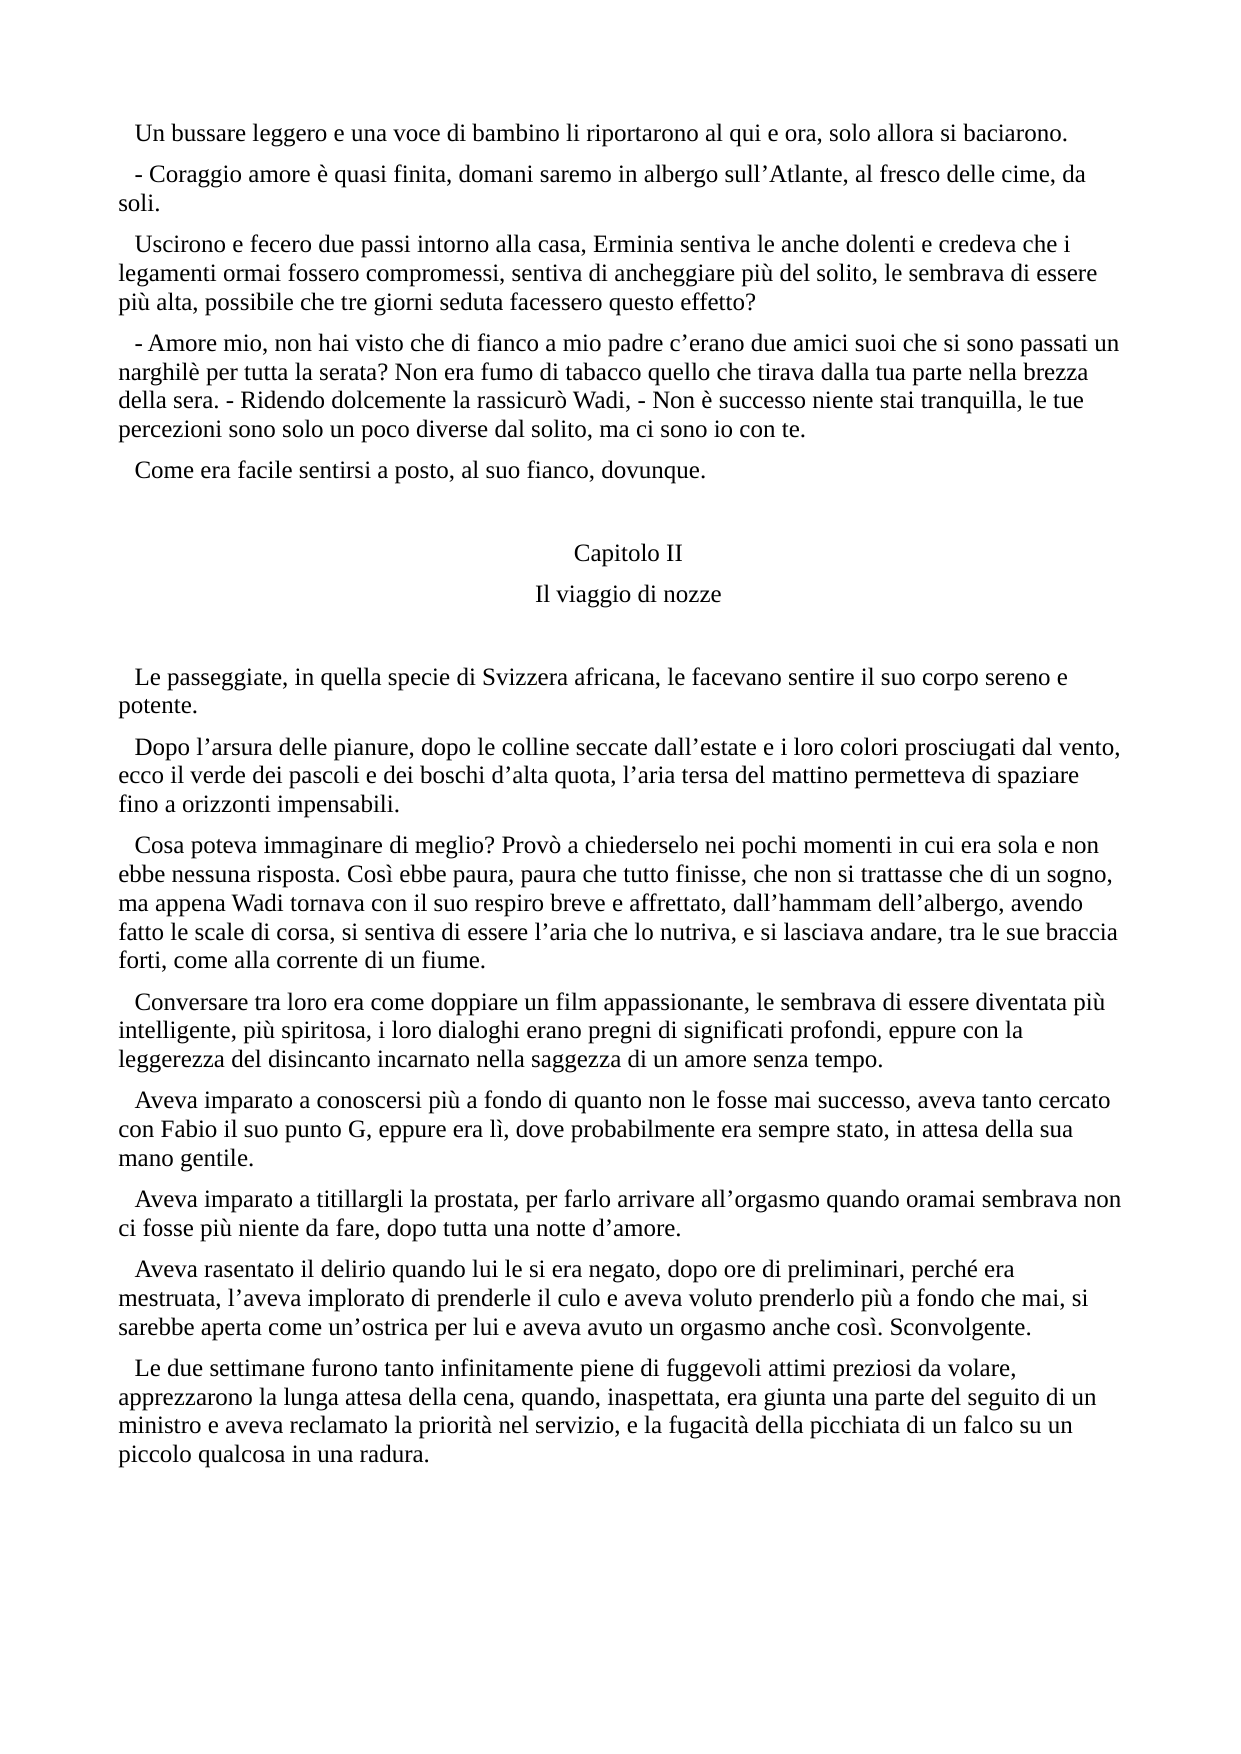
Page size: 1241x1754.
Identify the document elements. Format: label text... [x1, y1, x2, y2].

text Il viaggio di nozze [134, 579, 1122, 608]
text Le passeggiate, in quella specie di Svizzera africana, le facevano sentire il suo corpo sereno e potente. [118, 662, 1122, 719]
text - Coraggio amore è quasi finita, domani saremo in albergo sull’Atlante, al fresco delle cime, da soli. [118, 159, 1122, 217]
text Aveva imparato a titillargli la prostata, per farlo arrivare all’orgasmo quando oramai sembrava non ci fosse più niente da fare, dopo tutta una notte d’amore. [118, 1184, 1122, 1242]
text Uscirono e fecero due passi intorno alla casa, Erminia sentiva le anche dolenti e credeva che i legamenti ormai fossero compromessi, sentiva di ancheggiare più del solito, le sembrava di essere più alta, possibile che tre giorni seduta facessero questo effetto? [118, 229, 1122, 316]
text Dopo l’arsura delle pianure, dopo le colline seccate dall’estate e i loro colori prosciugati dal vento, ecco il verde dei pascoli e dei boschi d’alta quota, l’aria tersa del mattino permetteva di spaziare fino a orizzonti impensabili. [118, 732, 1122, 818]
text Conversare tra loro era come doppiare un film appassionante, le sembrava di essere diventata più intelligente, più spiritosa, i loro dialoghi erano pregni di significati profondi, eppure con la leggerezza del disincanto incarnato nella saggezza di un amore senza tempo. [118, 987, 1122, 1073]
text Aveva rasentato il delirio quando lui le si era negato, dopo ore di preliminari, perché era mestruata, l’aveva implorato di prenderle il culo e aveva voluto prenderlo più a fondo che mai, si sarebbe aperta come un’ostrica per lui e aveva avuto un orgasmo anche così. Sconvolgente. [118, 1254, 1122, 1341]
text Un bussare leggero e una voce di bambino li riportarono al qui e ora, solo allora si baciarono. [118, 118, 1122, 147]
text Come era facile sentirsi a posto, al suo fianco, dovunque. [134, 456, 1122, 484]
text - Amore mio, non hai visto che di fianco a mio padre c’erano due amici suoi che si sono passati un narghilè per tutta la serata? Non era fumo di tabacco quello che tirava dalla tua parte nella brezza della sera. - Ridendo dolcemente la rassicurò Wadi, - Non è successo niente stai tranquilla, le tue percezioni sono solo un poco diverse dal solito, ma ci sono io con te. [118, 328, 1122, 443]
text Aveva imparato a conoscersi più a fondo di quanto non le fosse mai successo, aveva tanto cercato con Fabio il suo punto G, eppure era lì, dove probabilmente era sempre stato, in attesa della sua mano gentile. [118, 1086, 1122, 1172]
text Capitolo II [134, 538, 1122, 567]
text Cosa poteva immaginare di meglio? Provò a chiederselo nei pochi momenti in cui era sola e non ebbe nessuna risposta. Così ebbe paura, paura che tutto finisse, che non si trattasse che di un sogno, ma appena Wadi tornava con il suo respiro breve e affrettato, dall’hammam dell’albergo, avendo fatto le scale di corsa, si sentiva di essere l’aria che lo nutriva, e si lasciava andare, tra le sue braccia forti, come alla corrente di un fiume. [118, 831, 1122, 974]
text Le due settimane furono tanto infinitamente piene di fuggevoli attimi preziosi da volare, apprezzarono la lunga attesa della cena, quando, inaspettata, era giunta una parte del seguito di un ministro e aveva reclamato la priorità nel servizio, e la fugacità della picchiata di un falco su un piccolo qualcosa in una radura. [118, 1353, 1122, 1468]
